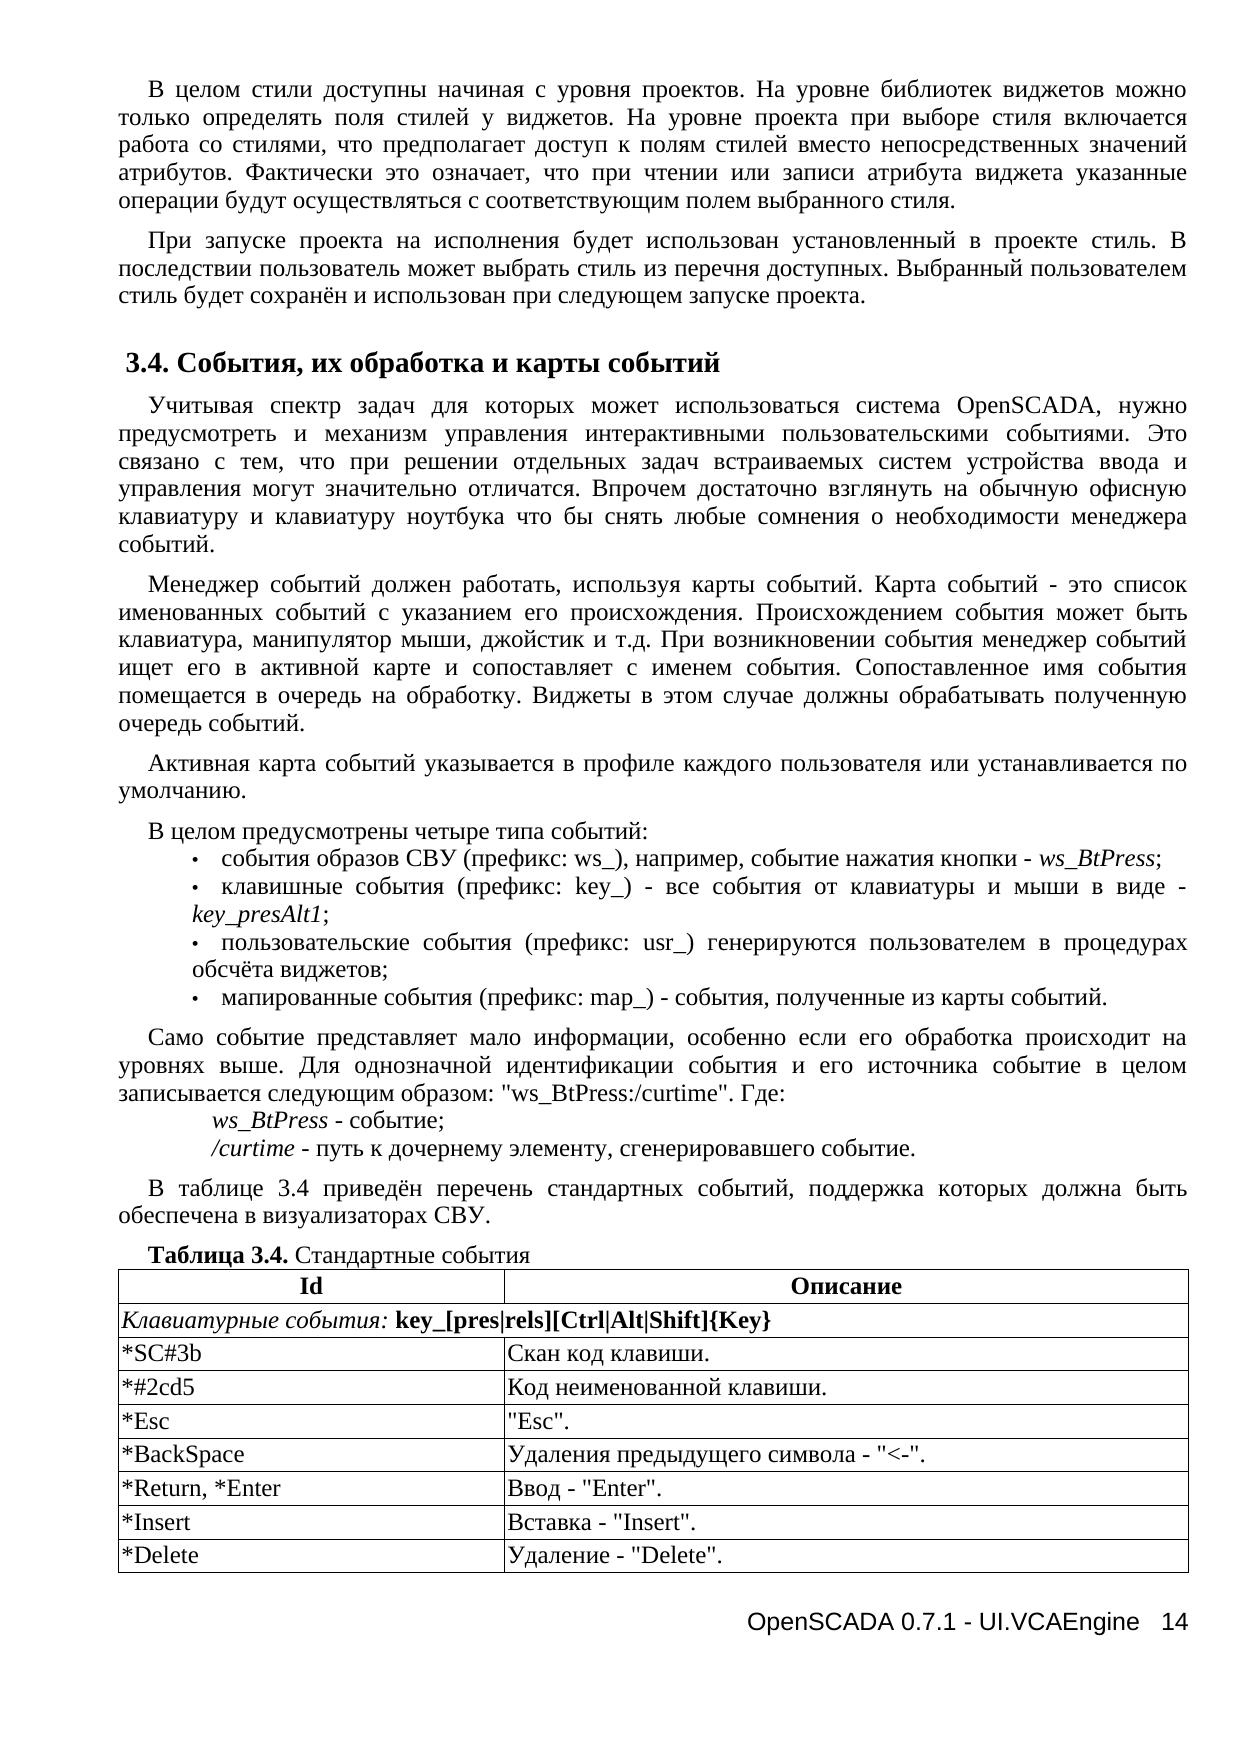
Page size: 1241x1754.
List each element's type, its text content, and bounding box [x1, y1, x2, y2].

list В целом предусмотрены четыре типа событий: [118, 817, 1188, 844]
table_cell Скан код клавиши. [505, 1338, 1188, 1370]
text При запуске проекта на исполнения будет использован установленный в проекте стиль. В последствии пользователь может выбрать стиль из перечня доступных. Выбранный пользователем стиль будет сохранён и использован при следующем запуске проекта. [118, 226, 1188, 309]
text В таблице 3.4 приведён перечень стандартных событий, поддержка которых должна быть обеспечена в визуализаторах СВУ. [118, 1174, 1188, 1229]
table_cell *BackSpace [119, 1439, 504, 1471]
table_cell Вставка - "Insert". [505, 1506, 1188, 1538]
list события образов СВУ (префикс: ws_), например, событие нажатия кнопки - ws_BtPress; [162, 844, 1188, 872]
table_cell Удаление - "Delete". [505, 1540, 1188, 1572]
list ws_BtPress - событие; [182, 1106, 1188, 1134]
table_cell *Esc [119, 1405, 504, 1437]
table_cell *Delete [119, 1540, 504, 1572]
text Менеджер событий должен работать, используя карты событий. Карта событий - это список именованных событий с указанием его происхождения. Происхождением события может быть клавиатура, манипулятор мыши, джойстик и т.д. При возникновении события менеджер событий ищет его в активной карте и сопоставляет с именем события. Сопоставленное имя события помещается в очередь на обработку. Виджеты в этом случае должны обрабатывать полученную очередь событий. [118, 570, 1188, 736]
text В целом стили доступны начиная с уровня проектов. На уровне библиотек виджетов можно только определять поля стилей у виджетов. На уровне проекта при выборе стиля включается работа со стилями, что предполагает доступ к полям стилей вместо непосредственных значений атрибутов. Фактически это означает, что при чтении или записи атрибута виджета указанные операции будут осуществляться с соответствующим полем выбранного стиля. [118, 75, 1188, 213]
list Само событие представляет мало информации, особенно если его обработка происходит на уровнях выше. Для однозначной идентификации события и его источника событие в целом записывается следующим образом: "ws_BtPress:/curtime". Где: [118, 1023, 1188, 1106]
table_header Описание [505, 1270, 1188, 1303]
list пользовательские события (префикс: usr_) генерируются пользователем в процедурах обсчёта виджетов; [162, 928, 1188, 983]
text Учитывая спектр задач для которых может использоваться система OpenSCADA, нужно предусмотреть и механизм управления интерактивными пользовательскими событиями. Это связано с тем, что при решении отдельных задач встраиваемых систем устройства ввода и управления могут значительно отличатся. Впрочем достаточно взглянуть на обычную офисную клавиатуру и клавиатуру ноутбука что бы снять любые сомнения о необходимости менеджера событий. [118, 391, 1188, 558]
table_cell *#2cd5 [119, 1371, 504, 1404]
list клавишные события (префикс: key_) - все события от клавиатуры и мыши в виде - key_presAlt1; [162, 872, 1188, 928]
subtitle 3.4. События, их обработка и карты событий [118, 347, 1188, 379]
table_header Id [119, 1270, 504, 1303]
list мапированные события (префикс: map_) - события, полученные из карты событий. [162, 983, 1188, 1011]
list Таблица 3.4. Стандартные события [118, 1242, 1188, 1269]
table_cell Ввод - "Enter". [505, 1472, 1188, 1505]
text Активная карта событий указывается в профиле каждого пользователя или устанавливается по умолчанию. [118, 749, 1188, 804]
list /curtime - путь к дочернему элементу, сгенерировавшего событие. [182, 1134, 1188, 1162]
table_cell *Insert [119, 1506, 504, 1538]
table_cell "Esc". [505, 1405, 1188, 1437]
table_cell Клавиатурные события: key_[pres|rels][Ctrl|Alt|Shift]{Key} [119, 1304, 1188, 1337]
table_cell *SC#3b [119, 1338, 504, 1370]
table_cell *Return, *Enter [119, 1472, 504, 1505]
table_cell Удаления предыдущего символа - "<-". [505, 1439, 1188, 1471]
table_cell Код неименованной клавиши. [505, 1371, 1188, 1404]
